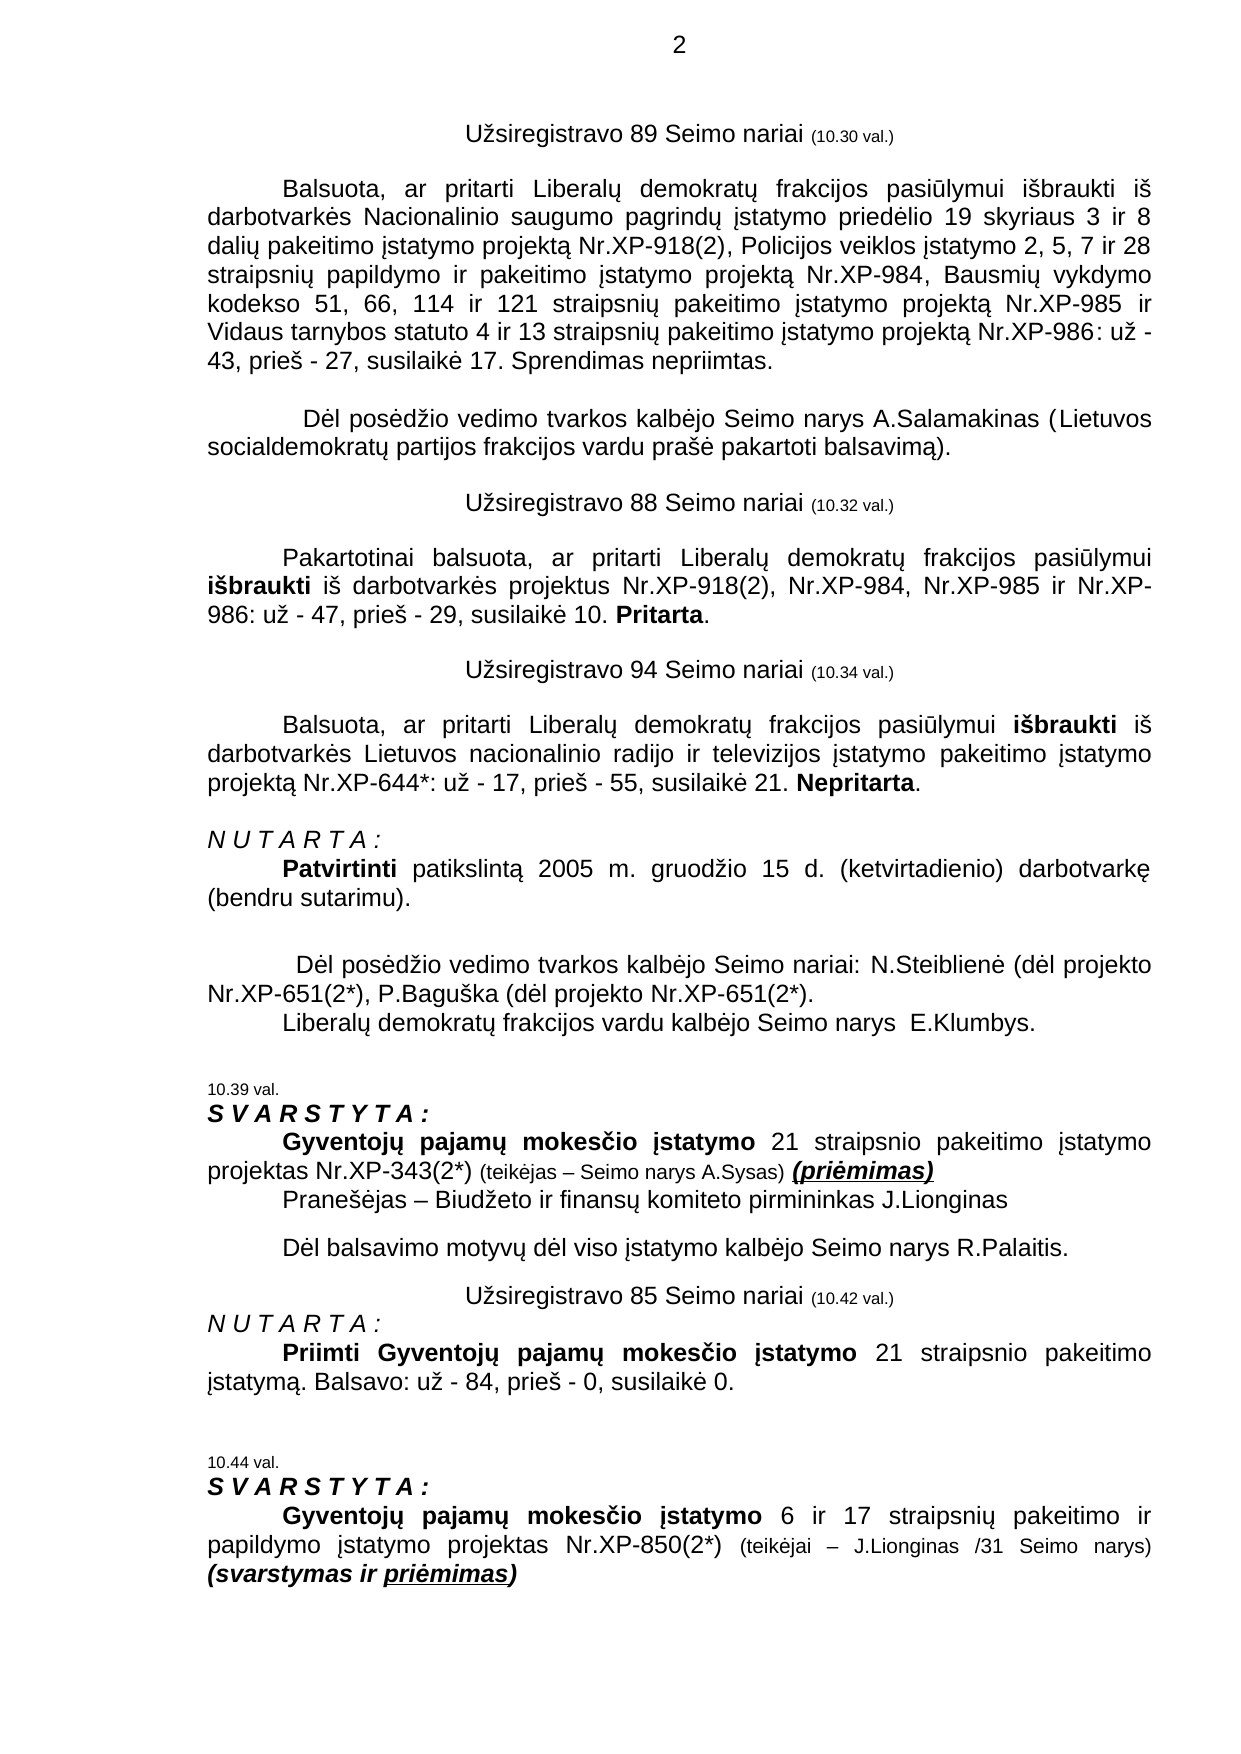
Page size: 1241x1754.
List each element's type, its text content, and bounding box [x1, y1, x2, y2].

text Liberalų demokratų frakcijos vardu kalbėjo Seimo narys E.Klumbys. [207, 1007, 1152, 1036]
text Priimti Gyventojų pajamų mokesčio įstatymo 21 straipsnio pakeitimo įstatymą. Balsavo: už - 84, prieš - 0, susilaikė 0. [207, 1338, 1152, 1396]
text Gyventojų pajamų mokesčio įstatymo 6 ir 17 straipsnių pakeitimo ir papildymo įstatymo projektas Nr.XP-850(2*) (teikėjai – J.Lionginas /31 Seimo narys) (svarstymas ir priėmimas) [207, 1501, 1152, 1587]
text Dėl posėdžio vedimo tvarkos kalbėjo Seimo narys A.Salamakinas (Lietuvos socialdemokratų partijos frakcijos vardu prašė pakartoti balsavimą). [207, 404, 1152, 461]
text Gyventojų pajamų mokesčio įstatymo 21 straipsnio pakeitimo įstatymo projektas Nr.XP-343(2*) (teikėjas – Seimo narys A.Sysas) (priėmimas) [207, 1127, 1152, 1185]
text Užsiregistravo 85 Seimo nariai (10.42 val.) [207, 1281, 1152, 1309]
text Dėl balsavimo motyvų dėl viso įstatymo kalbėjo Seimo narys R.Palaitis. [207, 1233, 1152, 1261]
text Pakartotinai balsuota, ar pritarti Liberalų demokratų frakcijos pasiūlymui išbraukti iš darbotvarkės projektus Nr.XP-918(2), Nr.XP-984, Nr.XP-985 ir Nr.XP-986: už - 47, prieš - 29, susilaikė 10. Pritarta. [207, 543, 1152, 629]
text N U T A R T A : [207, 825, 1152, 854]
text 10.39 val. [207, 1079, 1152, 1098]
text Pranešėjas – Biudžeto ir finansų komiteto pirmininkas J.Lionginas [207, 1185, 1152, 1213]
text Užsiregistravo 88 Seimo nariai (10.32 val.) [207, 487, 1152, 516]
text Balsuota, ar pritarti Liberalų demokratų frakcijos pasiūlymui išbraukti iš darbotvarkės Lietuvos nacionalinio radijo ir televizijos įstatymo pakeitimo įstatymo projektą Nr.XP-644*: už - 17, prieš - 55, susilaikė 21. Nepritarta. [207, 710, 1152, 797]
text Užsiregistravo 94 Seimo nariai (10.34 val.) [207, 655, 1152, 684]
text S V A R S T Y T A : [207, 1472, 1152, 1501]
text S V A R S T Y T A : [207, 1098, 1152, 1127]
text Dėl posėdžio vedimo tvarkos kalbėjo Seimo nariai: N.Steiblienė (dėl projekto Nr.XP-651(2*), P.Baguška (dėl projekto Nr.XP-651(2*). [207, 950, 1152, 1007]
text N U T A R T A : [207, 1309, 1152, 1338]
text Balsuota, ar pritarti Liberalų demokratų frakcijos pasiūlymui išbraukti iš darbotvarkės Nacionalinio saugumo pagrindų įstatymo priedėlio 19 skyriaus 3 ir 8 dalių pakeitimo įstatymo projektą Nr.XP-918(2), Policijos veiklos įstatymo 2, 5, 7 ir 28 straipsnių papildymo ir pakeitimo įstatymo projektą Nr.XP-984, Bausmių vykdymo kodekso 51, 66, 114 ir 121 straipsnių pakeitimo įstatymo projektą Nr.XP-985 ir Vidaus tarnybos statuto 4 ir 13 straipsnių pakeitimo įstatymo projektą Nr.XP-986: už - 43, prieš - 27, susilaikė 17. Sprendimas nepriimtas. [207, 174, 1152, 375]
text 10.44 val. [207, 1453, 1152, 1472]
text Užsiregistravo 89 Seimo nariai (10.30 val.) [207, 118, 1152, 147]
text Patvirtinti patikslintą 2005 m. gruodžio 15 d. (ketvirtadienio) darbotvarkę (bendru sutarimu). [207, 854, 1152, 912]
